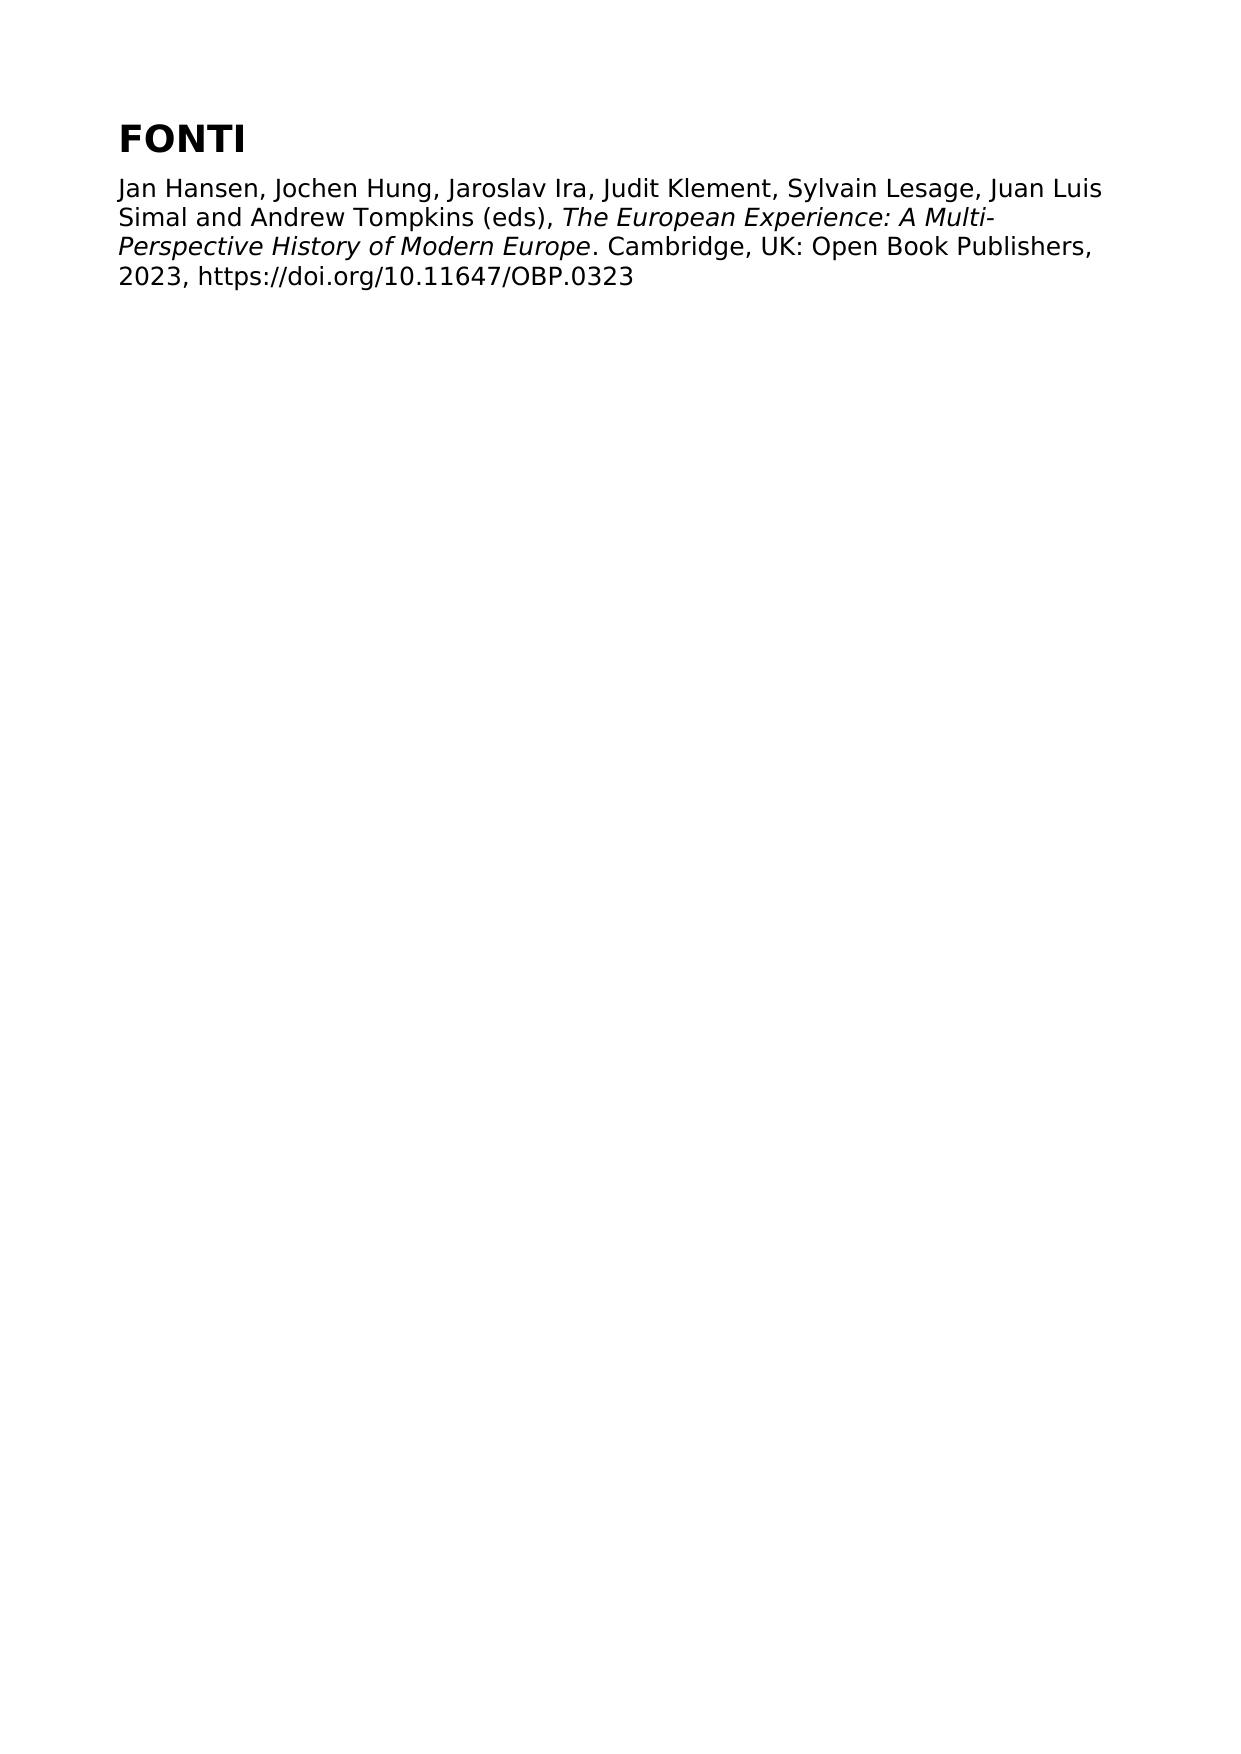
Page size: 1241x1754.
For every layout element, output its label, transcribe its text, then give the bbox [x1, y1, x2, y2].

subtitle FONTI [118, 118, 1122, 162]
text Jan Hansen, Jochen Hung, Jaroslav Ira, Judit Klement, Sylvain Lesage, Juan Luis Simal and Andrew Tompkins (eds), The European Experience: A Multi-Perspective History of Modern Europe. Cambridge, UK: Open Book Publishers, 2023, https://doi.org/10.11647/OBP.0323 [118, 174, 1122, 291]
